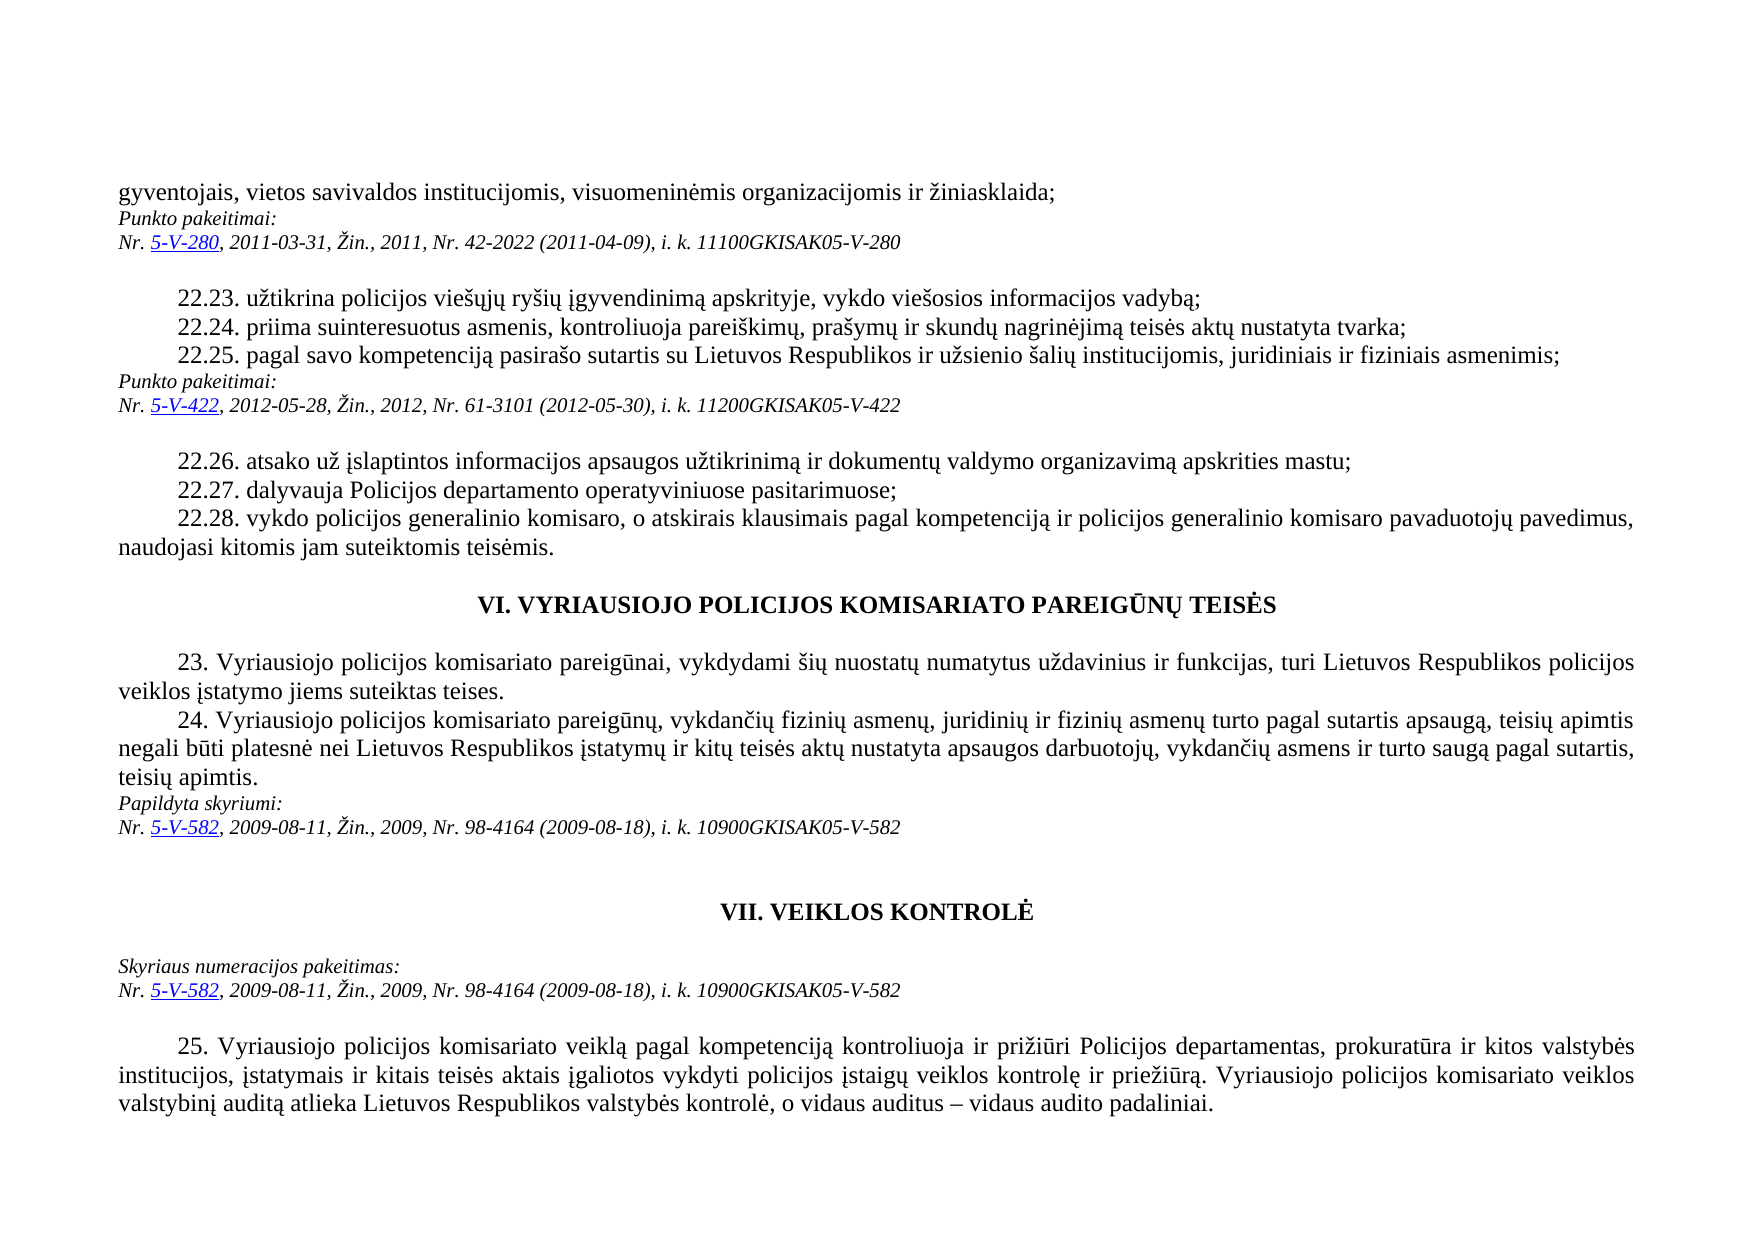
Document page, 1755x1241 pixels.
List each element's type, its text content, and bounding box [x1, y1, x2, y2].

text 22.27. dalyvauja Policijos departamento operatyviniuose pasitarimuose; [118, 475, 1636, 503]
text Nr. 5-V-582, 2009-08-11, Žin., 2009, Nr. 98-4164 (2009-08-18), i. k. 10900GKISAK05-V-582 [118, 978, 1636, 1002]
text 22.23. užtikrina policijos viešųjų ryšių įgyvendinimą apskrityje, vykdo viešosios informacijos vadybą; [118, 283, 1636, 312]
text gyventojais, vietos savivaldos institucijomis, visuomeninėmis organizacijomis ir žiniasklaida; [118, 177, 1636, 206]
text VII. VEIKLOS KONTROLĖ [118, 897, 1636, 925]
text 22.24. priima suinteresuotus asmenis, kontroliuoja pareiškimų, prašymų ir skundų nagrinėjimą teisės aktų nustatyta tvarka; [118, 312, 1636, 340]
text Nr. 5-V-280, 2011-03-31, Žin., 2011, Nr. 42-2022 (2011-04-09), i. k. 11100GKISAK05-V-280 [118, 230, 1636, 254]
text 25. Vyriausiojo policijos komisariato veiklą pagal kompetenciją kontroliuoja ir prižiūri Policijos departamentas, prokuratūra ir kitos valstybės institucijos, įstatymais ir kitais teisės aktais įgaliotos vykdyti policijos įstaigų veiklos kontrolę ir priežiūrą. Vyriausiojo policijos komisariato veiklos valstybinį auditą atlieka Lietuvos Respublikos valstybės kontrolė, o vidaus auditus – vidaus audito padaliniai. [118, 1031, 1636, 1117]
text 22.26. atsako už įslaptintos informacijos apsaugos užtikrinimą ir dokumentų valdymo organizavimą apskrities mastu; [118, 446, 1636, 475]
text Papildyta skyriumi: [118, 791, 1636, 815]
text VI. VYRIAUSIOJO POLICIJOS KOMISARIATO pareigūnų teisės [118, 590, 1636, 618]
text Nr. 5-V-422, 2012-05-28, Žin., 2012, Nr. 61-3101 (2012-05-30), i. k. 11200GKISAK05-V-422 [118, 393, 1636, 417]
text Nr. 5-V-582, 2009-08-11, Žin., 2009, Nr. 98-4164 (2009-08-18), i. k. 10900GKISAK05-V-582 [118, 815, 1636, 839]
text 23. Vyriausiojo policijos komisariato pareigūnai, vykdydami šių nuostatų numatytus uždavinius ir funkcijas, turi Lietuvos Respublikos policijos veiklos įstatymo jiems suteiktas teises. [118, 647, 1636, 705]
text Skyriaus numeracijos pakeitimas: [118, 954, 1636, 978]
text 24. Vyriausiojo policijos komisariato pareigūnų, vykdančių fizinių asmenų, juridinių ir fizinių asmenų turto pagal sutartis apsaugą, teisių apimtis negali būti platesnė nei Lietuvos Respublikos įstatymų ir kitų teisės aktų nustatyta apsaugos darbuotojų, vykdančių asmens ir turto saugą pagal sutartis, teisių apimtis. [118, 705, 1636, 791]
text 22.28. vykdo policijos generalinio komisaro, o atskirais klausimais pagal kompetenciją ir policijos generalinio komisaro pavaduotojų pavedimus, naudojasi kitomis jam suteiktomis teisėmis. [118, 503, 1636, 561]
text Punkto pakeitimai: [118, 206, 1636, 230]
text 22.25. pagal savo kompetenciją pasirašo sutartis su Lietuvos Respublikos ir užsienio šalių institucijomis, juridiniais ir fiziniais asmenimis; [118, 340, 1636, 369]
text Punkto pakeitimai: [118, 369, 1636, 393]
